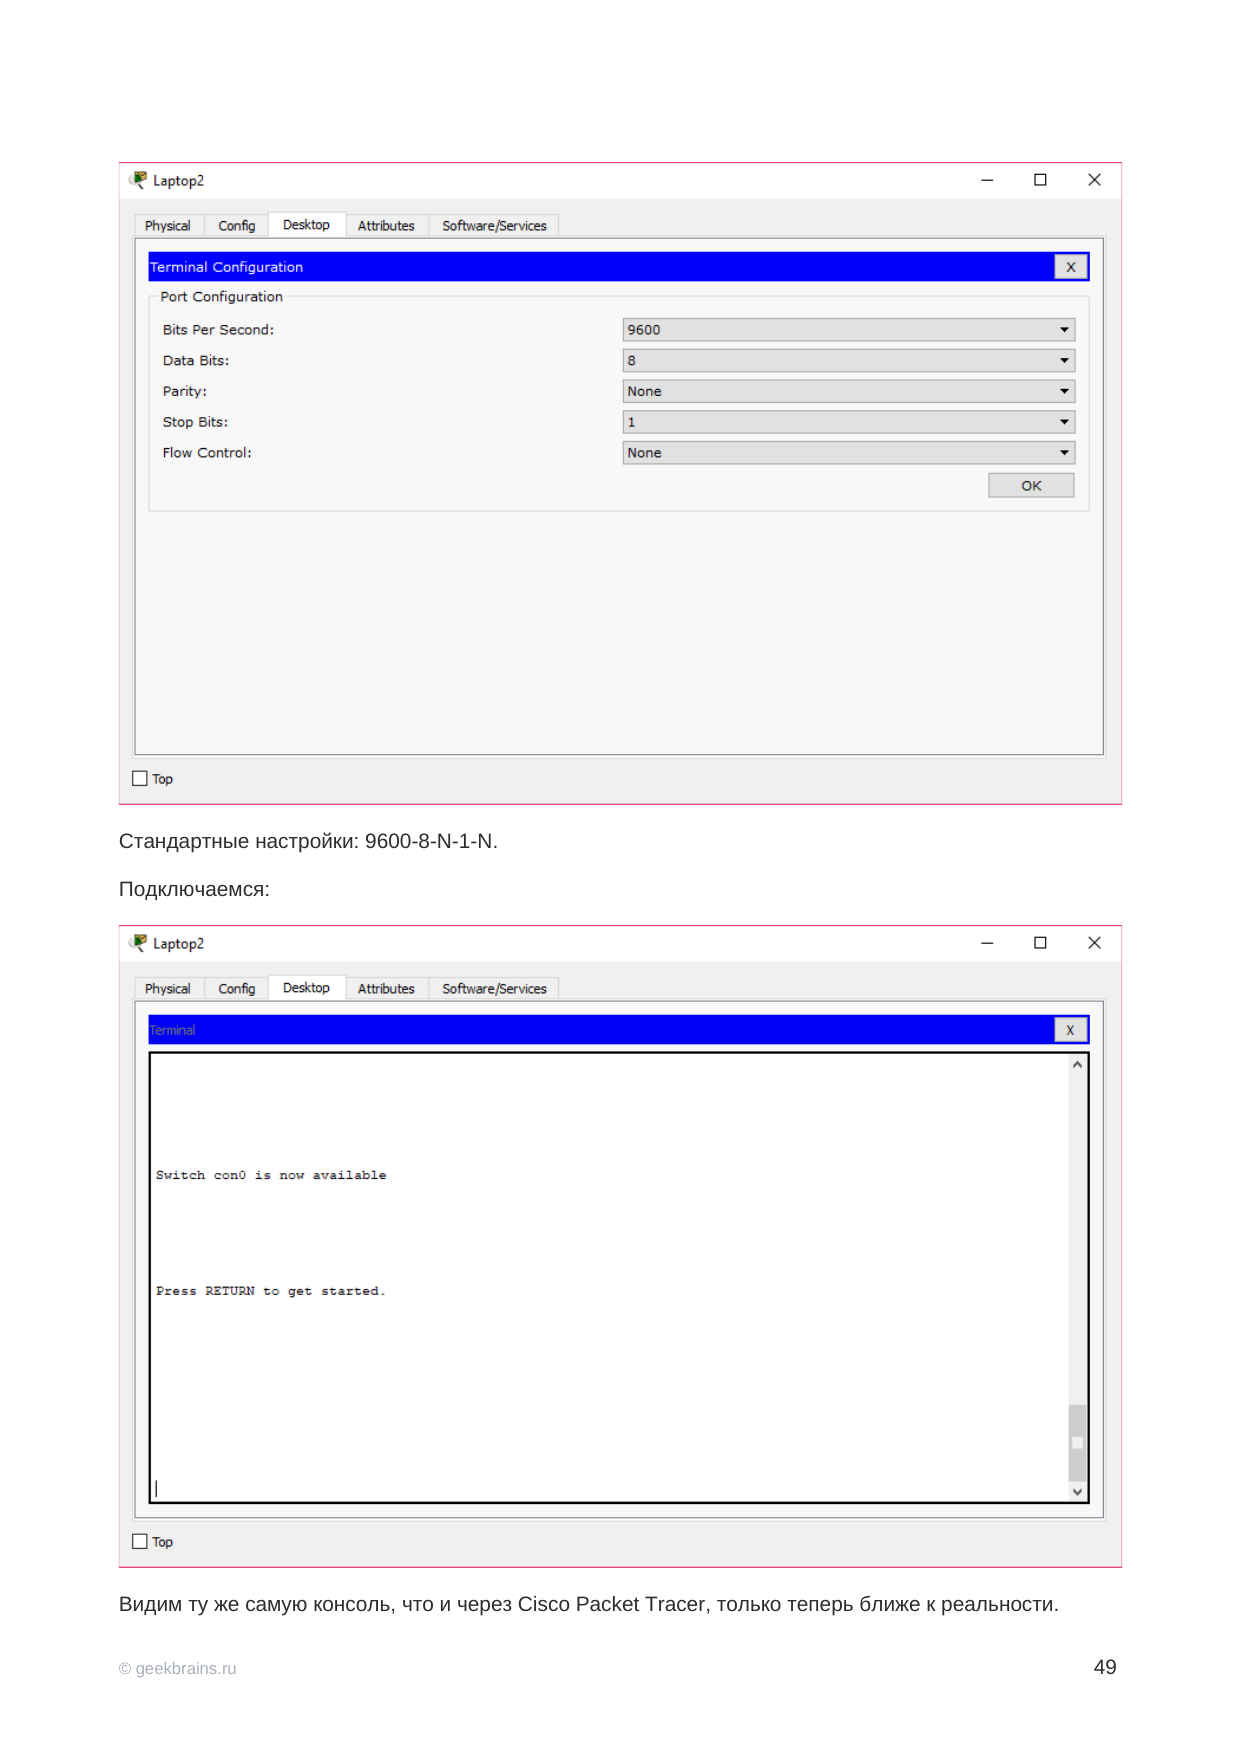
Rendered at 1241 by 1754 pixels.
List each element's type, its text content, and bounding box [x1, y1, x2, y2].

text Подключаемся: [119, 877, 1122, 901]
picture [118, 162, 1123, 805]
text Стандартные настройки: 9600-8-N-1-N. [119, 829, 1122, 853]
picture [118, 925, 1123, 1568]
text Видим ту же самую консоль, что и через Cisco Packet Tracer, только теперь ближе к реальности. [119, 1592, 1122, 1616]
